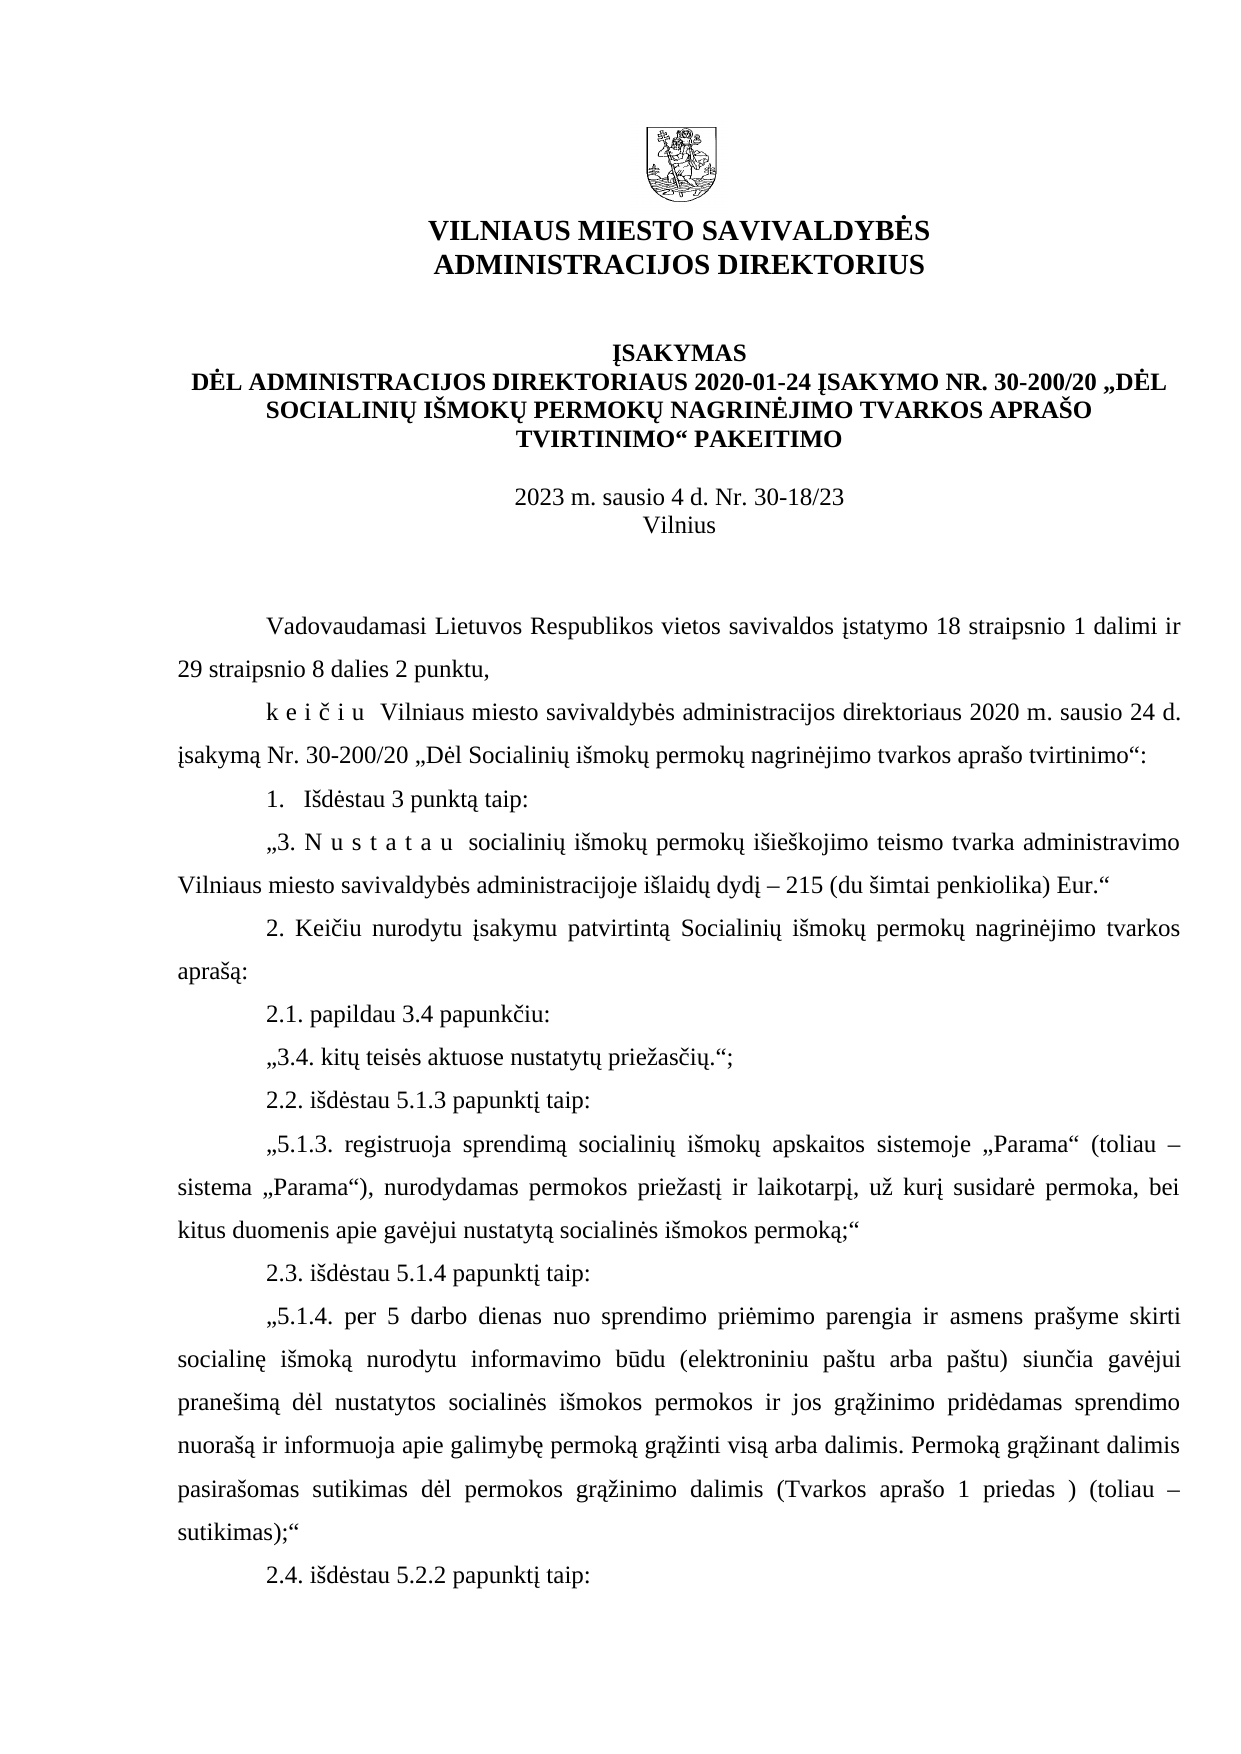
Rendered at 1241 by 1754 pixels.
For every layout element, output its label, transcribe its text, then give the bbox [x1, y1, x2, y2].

text 2.3. išdėstau 5.1.4 papunktį taip: [177, 1258, 1181, 1287]
text 2.2. išdėstau 5.1.3 papunktį taip: [177, 1086, 1181, 1114]
text k e i č i u Vilniaus miesto savivaldybės administracijos direktoriaus 2020 m. sausio 24 d. įsakymą Nr. 30-200/20 „Dėl Socialinių išmokų permokų nagrinėjimo tvarkos aprašo tvirtinimo“: [177, 697, 1181, 769]
text 2. Keičiu nurodytu įsakymu patvirtintą Socialinių išmokų permokų nagrinėjimo tvarkos aprašą: [177, 913, 1181, 985]
text 1. Išdėstau 3 punktą taip: [266, 784, 1181, 812]
text Vadovaudamasi Lietuvos Respublikos vietos savivaldos įstatymo 18 straipsnio 1 dalimi ir 29 straipsnio 8 dalies 2 punktu, [177, 611, 1181, 683]
text „3.4. kitų teisės aktuose nustatytų priežasčių.“; [177, 1042, 1181, 1071]
text „5.1.4. per 5 darbo dienas nuo sprendimo priėmimo parengia ir asmens prašyme skirti socialinę išmoką nurodytu informavimo būdu (elektroniniu paštu arba paštu) siunčia gavėjui pranešimą dėl nustatytos socialinės išmokos permokos ir jos grąžinimo pridėdamas sprendimo nuorašą ir informuoja apie galimybę permoką grąžinti visą arba dalimis. Permoką grąžinant dalimis pasirašomas sutikimas dėl permokos grąžinimo dalimis (Tvarkos aprašo 1 priedas ) (toliau – sutikimas);“ [177, 1301, 1181, 1546]
text 2023 m. sausio 4 d. Nr. 30-18/23 [177, 482, 1181, 511]
text 2.4. išdėstau 5.2.2 papunktį taip: [177, 1560, 1181, 1589]
text „3. N u s t a t a u socialinių išmokų permokų išieškojimo teismo tvarka administravimo Vilniaus miesto savivaldybės administracijoje išlaidų dydį – 215 (du šimtai penkiolika) Eur.“ [177, 827, 1181, 899]
text Vilnius [177, 511, 1181, 539]
text ADMINISTRACIJOS DIREKTORIUS [177, 247, 1181, 281]
text ĮSAKYMAS [177, 338, 1181, 367]
text DĖL ADMINISTRACIJOS DIREKTORIAUS 2020-01-24 ĮSAKYMO NR. 30-200/20 „DĖL SOCIALINIŲ IŠMOKŲ PERMOKŲ NAGRINĖJIMO TVARKOS APRAŠO TVIRTINIMO“ PAKEITIMO [177, 367, 1181, 453]
text VILNIAUS MIESTO SAVIVALDYBĖS [177, 213, 1181, 247]
text 2.1. papildau 3.4 papunkčiu: [177, 999, 1181, 1028]
text „5.1.3. registruoja sprendimą socialinių išmokų apskaitos sistemoje „Parama“ (toliau – sistema „Parama“), nurodydamas permokos priežastį ir laikotarpį, už kurį susidarė permoka, bei kitus duomenis apie gavėjui nustatytą socialinės išmokos permoką;“ [177, 1129, 1181, 1244]
